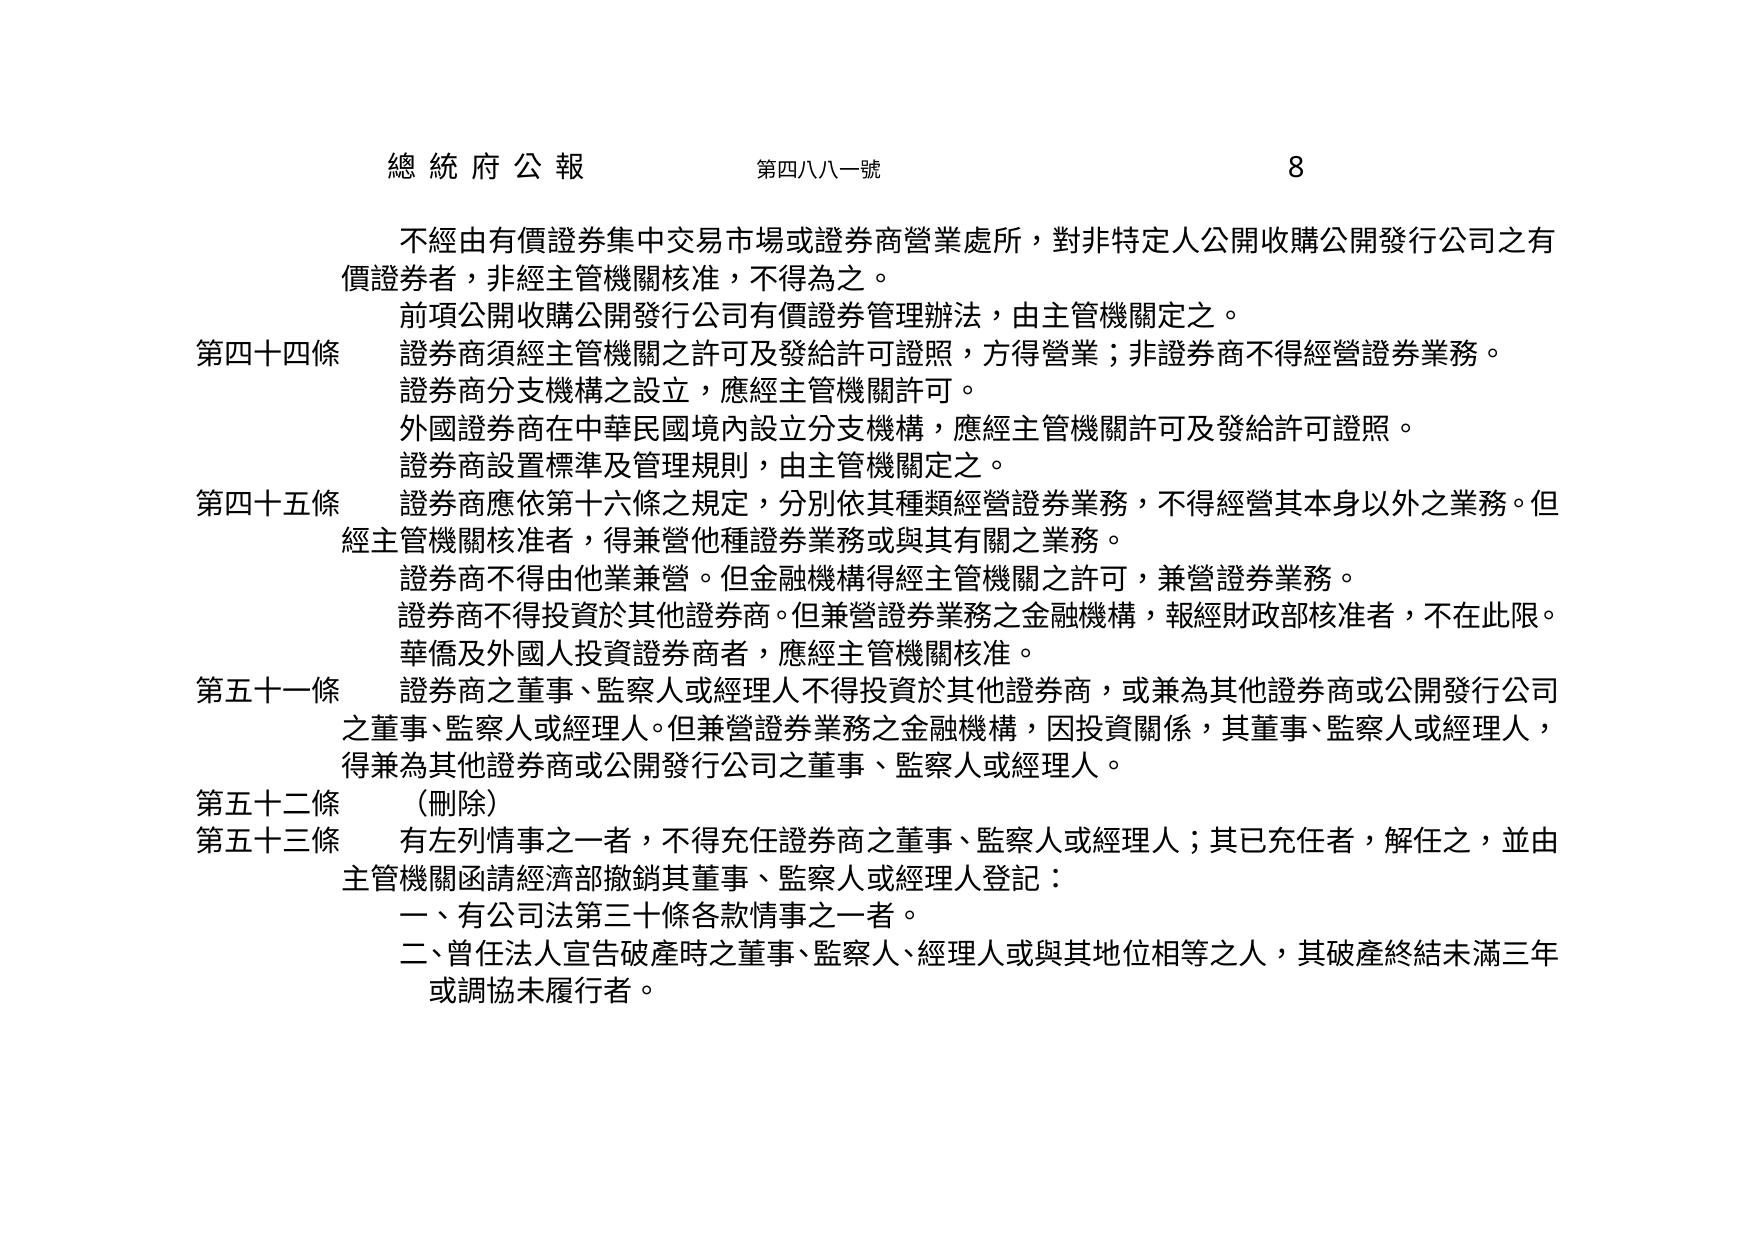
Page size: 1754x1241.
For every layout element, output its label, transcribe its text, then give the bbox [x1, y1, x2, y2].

text 第四十四條 證券商須經主管機關之許可及發給許可證照，方得營業；非證券商不得經營證券業務。 證券商分支機構之設立，應經主管機關許可。 [195, 334, 1559, 409]
text 前項公開收購公開發行公司有價證券管理辦法，由主管機關定之。 [341, 297, 1559, 334]
text 外國證券商在中華民國境內設立分支機構，應經主管機關許可及發給許可證照。 [341, 409, 1559, 447]
text 第五十二條 （刪除） [195, 784, 1559, 822]
text 第五十三條 有左列情事之一者，不得充任證券商之董事、監察人或經理人；其已充任者，解任之，並由主管機關函請經濟部撤銷其董事、監察人或經理人登記： [195, 822, 1559, 897]
text 第五十一條 證券商之董事、監察人或經理人不得投資於其他證券商，或兼為其他證券商或公開發行公司之董事、監察人或經理人。但兼營證券業務之金融機構，因投資關係，其董事、監察人或經理人，得兼為其他證券商或公開發行公司之董事、監察人或經理人。 [195, 672, 1559, 784]
text 證券商不得由他業兼營。但金融機構得經主管機關之許可，兼營證券業務。 [341, 559, 1559, 597]
text 證券商不得投資於其他證券商。但兼營證券業務之金融機構，報經財政部核准者，不在此限。 [341, 597, 1559, 634]
text 一、有公司法第三十條各款情事之一者。 [399, 897, 1559, 934]
text 不經由有價證券集中交易市場或證券商營業處所，對非特定人公開收購公開發行公司之有價證券者，非經主管機關核准，不得為之。 [341, 222, 1559, 297]
text 二、曾任法人宣告破產時之董事、監察人、經理人或與其地位相等之人，其破產終結未滿三年或調協未履行者。 [399, 934, 1559, 1009]
text 華僑及外國人投資證券商者，應經主管機關核准。 [341, 634, 1559, 672]
text 證券商設置標準及管理規則，由主管機關定之。 [341, 447, 1559, 484]
text 第四十五條 證券商應依第十六條之規定，分別依其種類經營證券業務，不得經營其本身以外之業務。但經主管機關核准者，得兼營他種證券業務或與其有關之業務。 [195, 484, 1559, 559]
